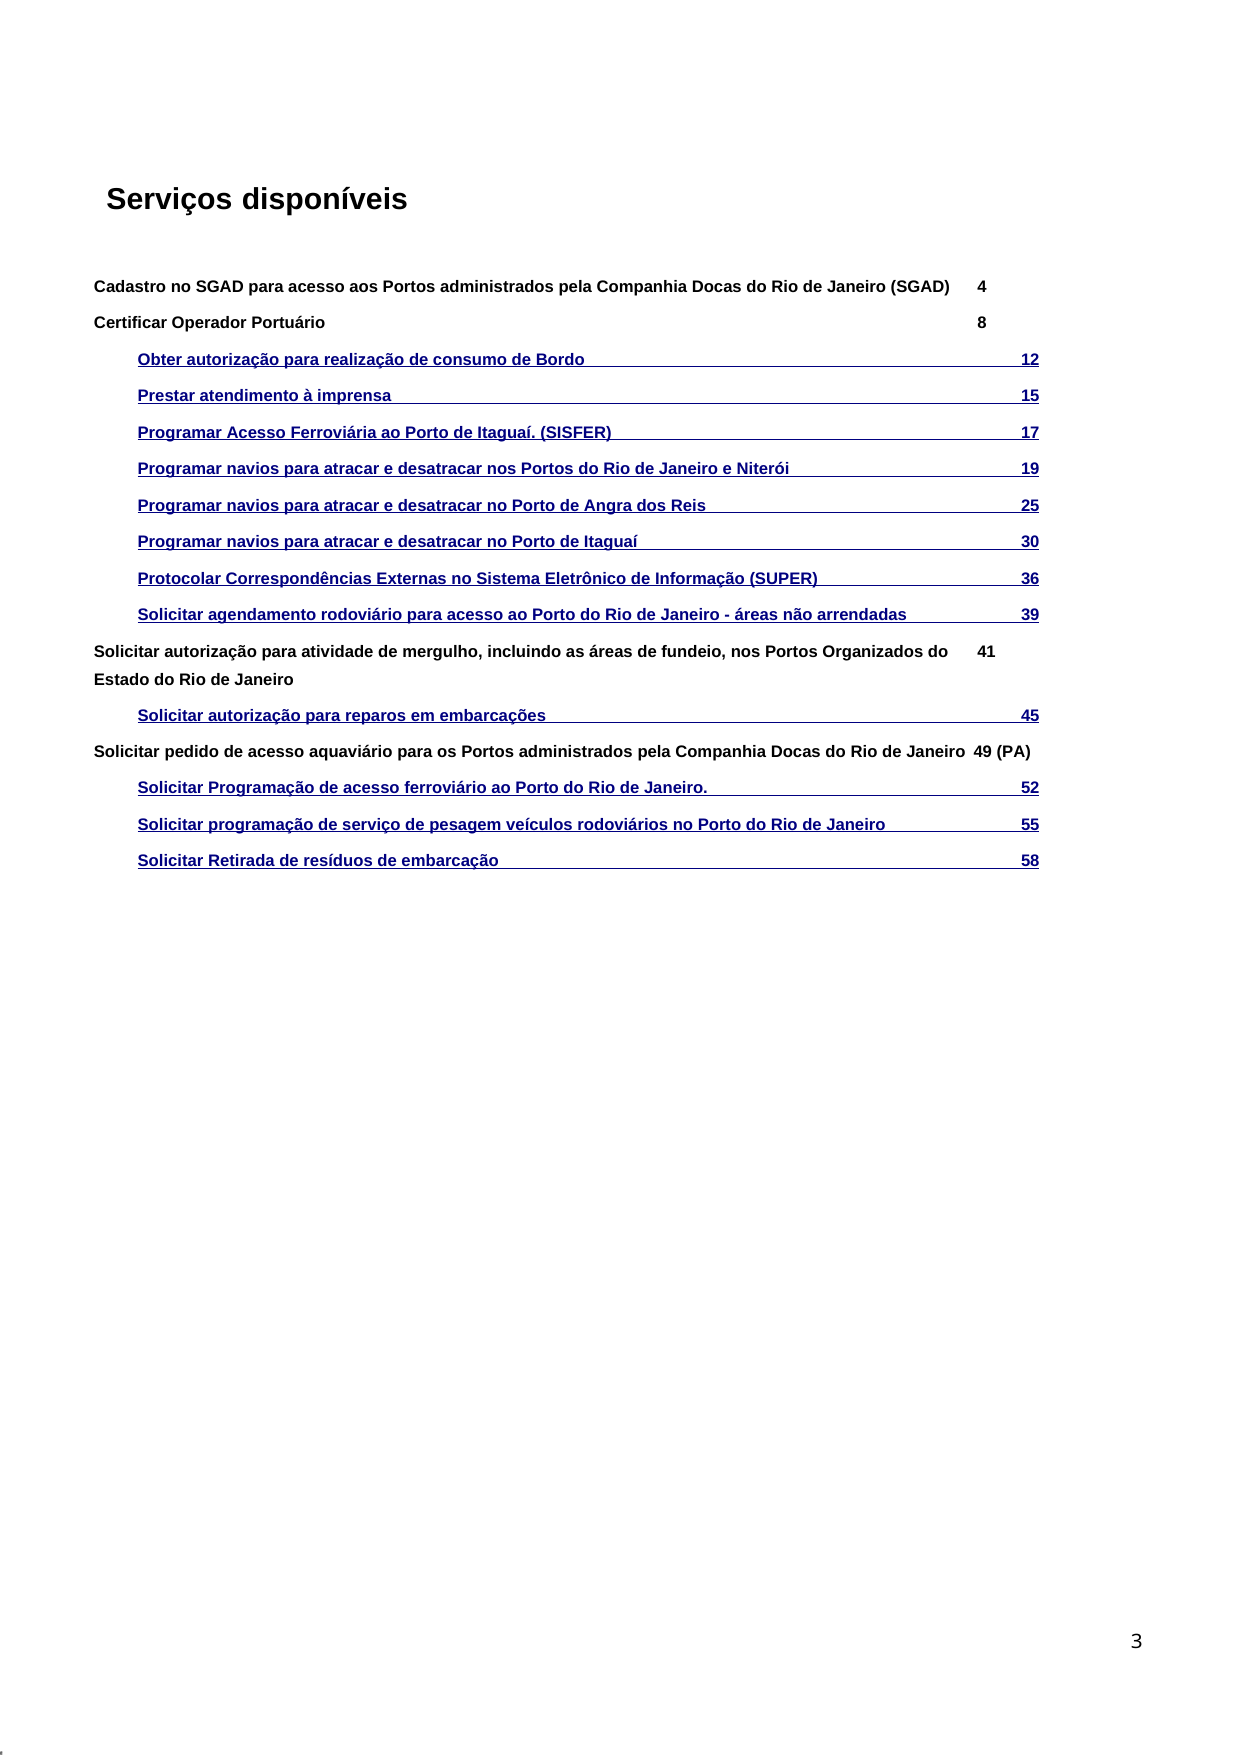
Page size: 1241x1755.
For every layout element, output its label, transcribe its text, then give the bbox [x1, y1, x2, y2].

text Obter autorização para realização de consumo de Bordo 12 [137, 350, 1241, 369]
text Programar Acesso Ferroviária ao Porto de Itaguaí. (SISFER) 17 [137, 423, 1241, 442]
text Cadastro no SGAD para acesso aos Portos administrados pela Companhia Docas do Rio de Janeiro (SGAD) 4 Certificar Operador Portuário 8 [94, 277, 1031, 332]
text Solicitar Retirada de resíduos de embarcação 58 [137, 851, 1241, 870]
text Solicitar pedido de acesso aquaviário para os Portos administrados pela Companhia Docas do Rio de Janeiro 49 (PA) [94, 742, 1040, 761]
text Serviços disponíveis [106, 181, 1241, 216]
text Protocolar Correspondências Externas no Sistema Eletrônico de Informação (SUPER) 36 [137, 568, 1241, 588]
text Solicitar programação de serviço de pesagem veículos rodoviários no Porto do Rio de Janeiro 55 [137, 814, 1241, 834]
text Solicitar Programação de acesso ferroviário ao Porto do Rio de Janeiro. 52 [137, 778, 1241, 797]
text Programar navios para atracar e desatracar nos Portos do Rio de Janeiro e Niterói 19 [137, 459, 1241, 478]
text Prestar atendimento à imprensa 15 [137, 386, 1241, 405]
text Programar navios para atracar e desatracar no Porto de Angra dos Reis 25 [137, 496, 1241, 515]
text Solicitar autorização para atividade de mergulho, incluindo as áreas de fundeio, nos Portos Organizados do 41 Estado do Rio de Janeiro [94, 641, 1040, 688]
text Solicitar autorização para reparos em embarcações 45 [137, 705, 1241, 724]
text Solicitar agendamento rodoviário para acesso ao Porto do Rio de Janeiro - áreas não arrendadas 39 [137, 605, 1241, 624]
text Programar navios para atracar e desatracar no Porto de Itaguaí 30 [137, 532, 1241, 551]
